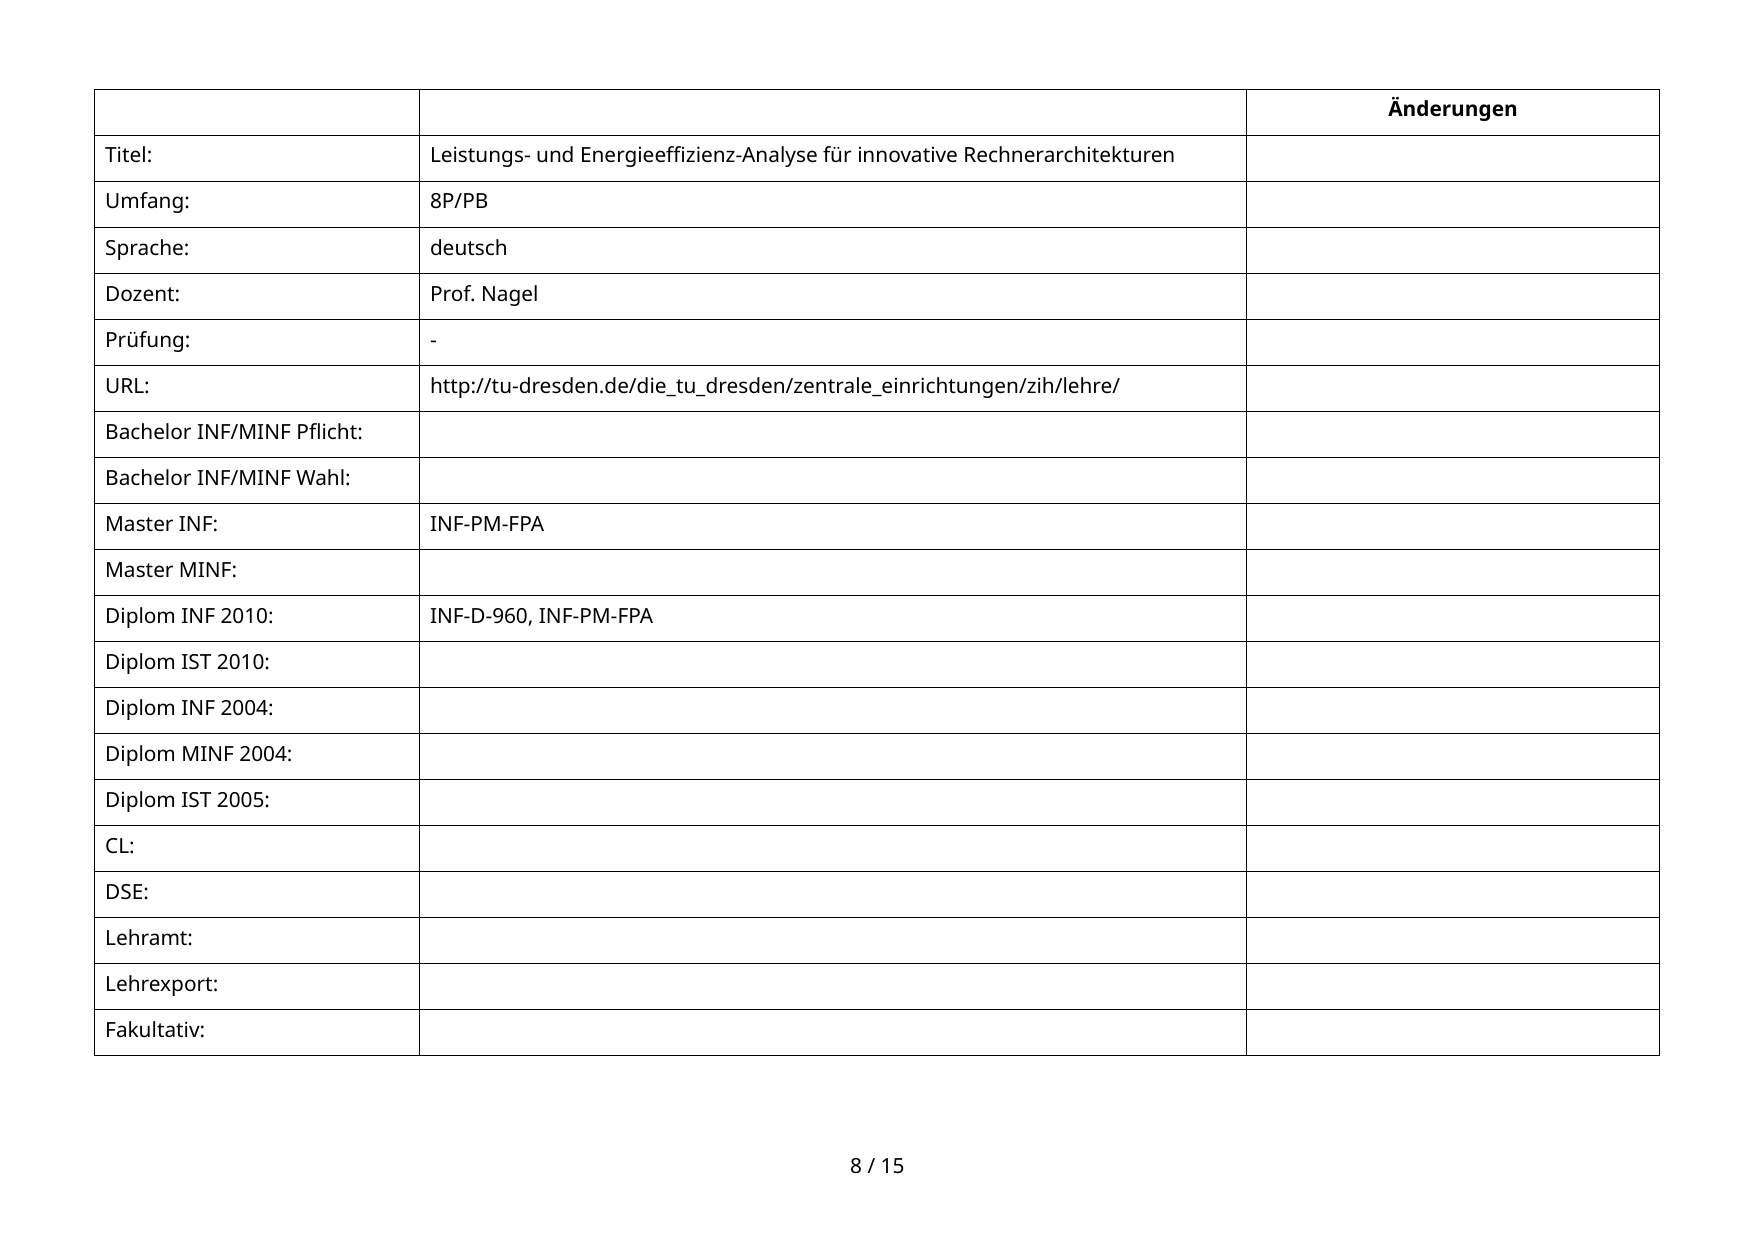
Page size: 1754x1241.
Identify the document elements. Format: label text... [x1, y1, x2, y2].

table_cell [420, 826, 1246, 871]
table_cell [1247, 872, 1659, 917]
table_cell [1247, 412, 1659, 457]
table_cell [420, 734, 1246, 779]
table_cell 8P/PB [420, 182, 1246, 227]
table_cell INF-PM-FPA [420, 504, 1246, 549]
table_cell [1247, 688, 1659, 733]
table_cell [420, 550, 1246, 595]
table_cell [1247, 918, 1659, 963]
table_cell [420, 688, 1246, 733]
table_cell [1247, 182, 1659, 227]
table_cell Dozent: [95, 274, 419, 319]
table_cell Sprache: [95, 228, 419, 273]
table_cell [420, 872, 1246, 917]
table_cell - [420, 320, 1246, 365]
table_cell [1247, 826, 1659, 871]
table_cell Lehrexport: [95, 964, 419, 1009]
table_cell Leistungs- und Energieeffizienz-Analyse für innovative Rechnerarchitekturen [420, 136, 1246, 181]
table_cell [420, 780, 1246, 825]
table_cell [420, 412, 1246, 457]
table_cell [1247, 136, 1659, 181]
table_cell [1247, 504, 1659, 549]
table_cell deutsch [420, 228, 1246, 273]
table_cell Bachelor INF/MINF Pflicht: [95, 412, 419, 457]
table_cell [420, 964, 1246, 1009]
table_header [95, 90, 419, 134]
table_cell [1247, 274, 1659, 319]
table_cell Diplom INF 2010: [95, 596, 419, 641]
table_cell Prof. Nagel [420, 274, 1246, 319]
table_cell [1247, 642, 1659, 687]
table_cell [420, 918, 1246, 963]
table_cell INF-D-960, INF-PM-FPA [420, 596, 1246, 641]
table_cell Diplom INF 2004: [95, 688, 419, 733]
table_cell http://tu-dresden.de/die_tu_dresden/zentrale_einrichtungen/zih/lehre/ [420, 366, 1246, 411]
table_cell [1247, 734, 1659, 779]
table_cell [420, 1010, 1246, 1055]
table_cell Diplom IST 2010: [95, 642, 419, 687]
table_cell [1247, 780, 1659, 825]
table_cell [420, 458, 1246, 503]
table_cell Lehramt: [95, 918, 419, 963]
table_cell Prüfung: [95, 320, 419, 365]
table_cell Master INF: [95, 504, 419, 549]
table_cell [1247, 550, 1659, 595]
table_cell Diplom MINF 2004: [95, 734, 419, 779]
table_cell URL: [95, 366, 419, 411]
table_cell Bachelor INF/MINF Wahl: [95, 458, 419, 503]
table_cell Umfang: [95, 182, 419, 227]
table_cell [1247, 964, 1659, 1009]
table_header Änderungen [1247, 90, 1659, 134]
table_header [420, 90, 1246, 134]
table_cell Titel: [95, 136, 419, 181]
table_cell DSE: [95, 872, 419, 917]
table_cell CL: [95, 826, 419, 871]
table_cell [1247, 458, 1659, 503]
table_cell [1247, 366, 1659, 411]
table_cell Diplom IST 2005: [95, 780, 419, 825]
table_cell Fakultativ: [95, 1010, 419, 1055]
table_cell Master MINF: [95, 550, 419, 595]
table_cell [420, 642, 1246, 687]
table_cell [1247, 320, 1659, 365]
table_cell [1247, 1010, 1659, 1055]
table_cell [1247, 596, 1659, 641]
table_cell [1247, 228, 1659, 273]
